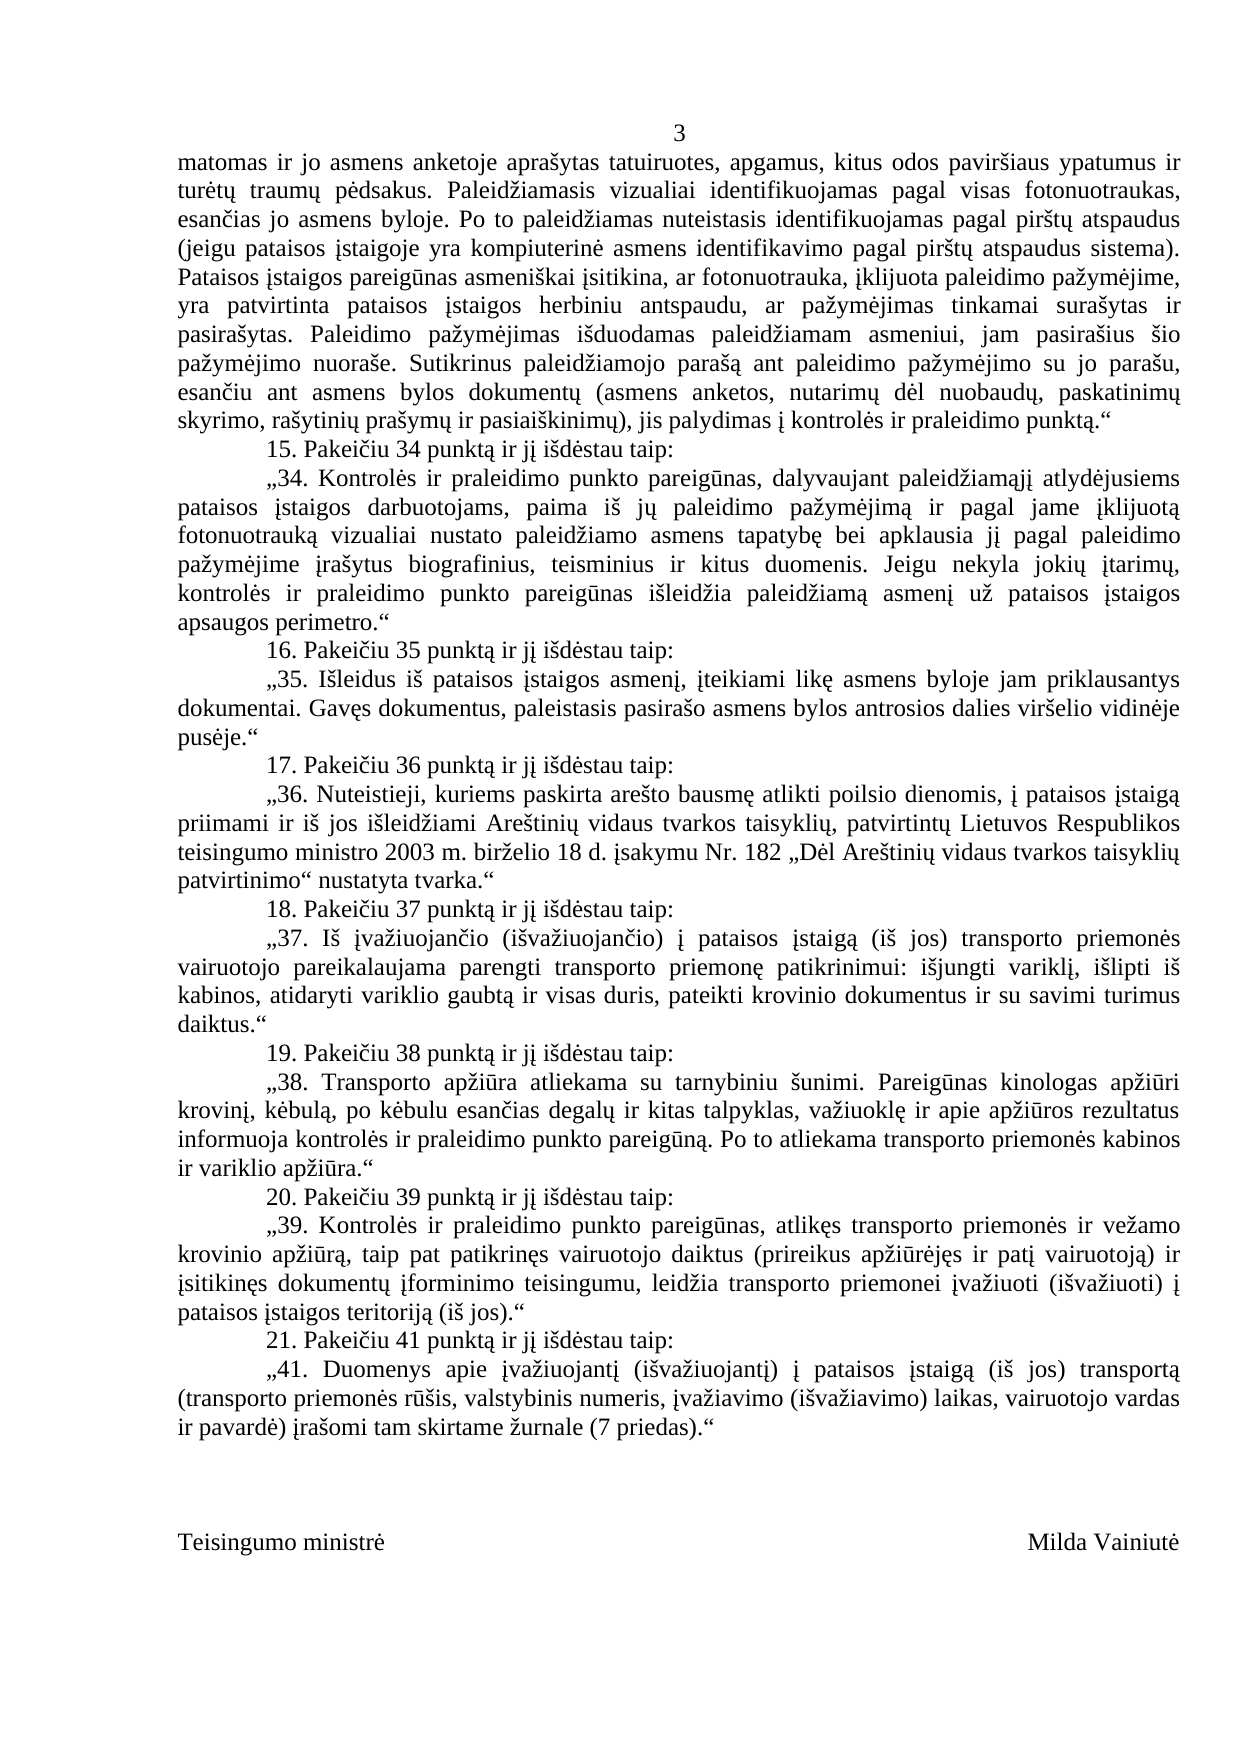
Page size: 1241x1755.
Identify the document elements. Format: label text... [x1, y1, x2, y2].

text 20. Pakeičiu 39 punktą ir jį išdėstau taip: [177, 1182, 1181, 1211]
text „35. Išleidus iš pataisos įstaigos asmenį, įteikiami likę asmens byloje jam priklausantys dokumentai. Gavęs dokumentus, paleistasis pasirašo asmens bylos antrosios dalies viršelio vidinėje pusėje.“ [177, 664, 1181, 751]
text „37. Iš įvažiuojančio (išvažiuojančio) į pataisos įstaigą (iš jos) transporto priemonės vairuotojo pareikalaujama parengti transporto priemonę patikrinimui: išjungti variklį, išlipti iš kabinos, atidaryti variklio gaubtą ir visas duris, pateikti krovinio dokumentus ir su savimi turimus daiktus.“ [177, 923, 1181, 1038]
text „36. Nuteistieji, kuriems paskirta arešto bausmę atlikti poilsio dienomis, į pataisos įstaigą priimami ir iš jos išleidžiami Areštinių vidaus tvarkos taisyklių, patvirtintų Lietuvos Respublikos teisingumo ministro 2003 m. birželio 18 d. įsakymu Nr. 182 „Dėl Areštinių vidaus tvarkos taisyklių patvirtinimo“ nustatyta tvarka.“ [177, 779, 1181, 894]
text „34. Kontrolės ir praleidimo punkto pareigūnas, dalyvaujant paleidžiamąjį atlydėjusiems pataisos įstaigos darbuotojams, paima iš jų paleidimo pažymėjimą ir pagal jame įklijuotą fotonuotrauką vizualiai nustato paleidžiamo asmens tapatybę bei apklausia jį pagal paleidimo pažymėjime įrašytus biografinius, teisminius ir kitus duomenis. Jeigu nekyla jokių įtarimų, kontrolės ir praleidimo punkto pareigūnas išleidžia paleidžiamą asmenį už pataisos įstaigos apsaugos perimetro.“ [177, 463, 1181, 636]
text „39. Kontrolės ir praleidimo punkto pareigūnas, atlikęs transporto priemonės ir vežamo krovinio apžiūrą, taip pat patikrinęs vairuotojo daiktus (prireikus apžiūrėjęs ir patį vairuotoją) ir įsitikinęs dokumentų įforminimo teisingumu, leidžia transporto priemonei įvažiuoti (išvažiuoti) į pataisos įstaigos teritoriją (iš jos).“ [177, 1211, 1181, 1326]
text 15. Pakeičiu 34 punktą ir jį išdėstau taip: [177, 434, 1181, 463]
text „38. Transporto apžiūra atliekama su tarnybiniu šunimi. Pareigūnas kinologas apžiūri krovinį, kėbulą, po kėbulu esančias degalų ir kitas talpyklas, važiuoklę ir apie apžiūros rezultatus informuoja kontrolės ir praleidimo punkto pareigūną. Po to atliekama transporto priemonės kabinos ir variklio apžiūra.“ [177, 1067, 1181, 1182]
text 21. Pakeičiu 41 punktą ir jį išdėstau taip: [177, 1326, 1181, 1354]
text 16. Pakeičiu 35 punktą ir jį išdėstau taip: [177, 636, 1181, 664]
text Teisingumo ministrė Milda Vainiutė [177, 1527, 1181, 1556]
text matomas ir jo asmens anketoje aprašytas tatuiruotes, apgamus, kitus odos paviršiaus ypatumus ir turėtų traumų pėdsakus. Paleidžiamasis vizualiai identifikuojamas pagal visas fotonuotraukas, esančias jo asmens byloje. Po to paleidžiamas nuteistasis identifikuojamas pagal pirštų atspaudus (jeigu pataisos įstaigoje yra kompiuterinė asmens identifikavimo pagal pirštų atspaudus sistema). Pataisos įstaigos pareigūnas asmeniškai įsitikina, ar fotonuotrauka, įklijuota paleidimo pažymėjime, yra patvirtinta pataisos įstaigos herbiniu antspaudu, ar pažymėjimas tinkamai surašytas ir pasirašytas. Paleidimo pažymėjimas išduodamas paleidžiamam asmeniui, jam pasirašius šio pažymėjimo nuoraše. Sutikrinus paleidžiamojo parašą ant paleidimo pažymėjimo su jo parašu, esančiu ant asmens bylos dokumentų (asmens anketos, nutarimų dėl nuobaudų, paskatinimų skyrimo, rašytinių prašymų ir pasiaiškinimų), jis palydimas į kontrolės ir praleidimo punktą.“ [177, 147, 1181, 434]
text 17. Pakeičiu 36 punktą ir jį išdėstau taip: [177, 751, 1181, 779]
text 18. Pakeičiu 37 punktą ir jį išdėstau taip: [177, 894, 1181, 923]
text 19. Pakeičiu 38 punktą ir jį išdėstau taip: [177, 1038, 1181, 1067]
text „41. Duomenys apie įvažiuojantį (išvažiuojantį) į pataisos įstaigą (iš jos) transportą (transporto priemonės rūšis, valstybinis numeris, įvažiavimo (išvažiavimo) laikas, vairuotojo vardas ir pavardė) įrašomi tam skirtame žurnale (7 priedas).“ [177, 1354, 1181, 1441]
